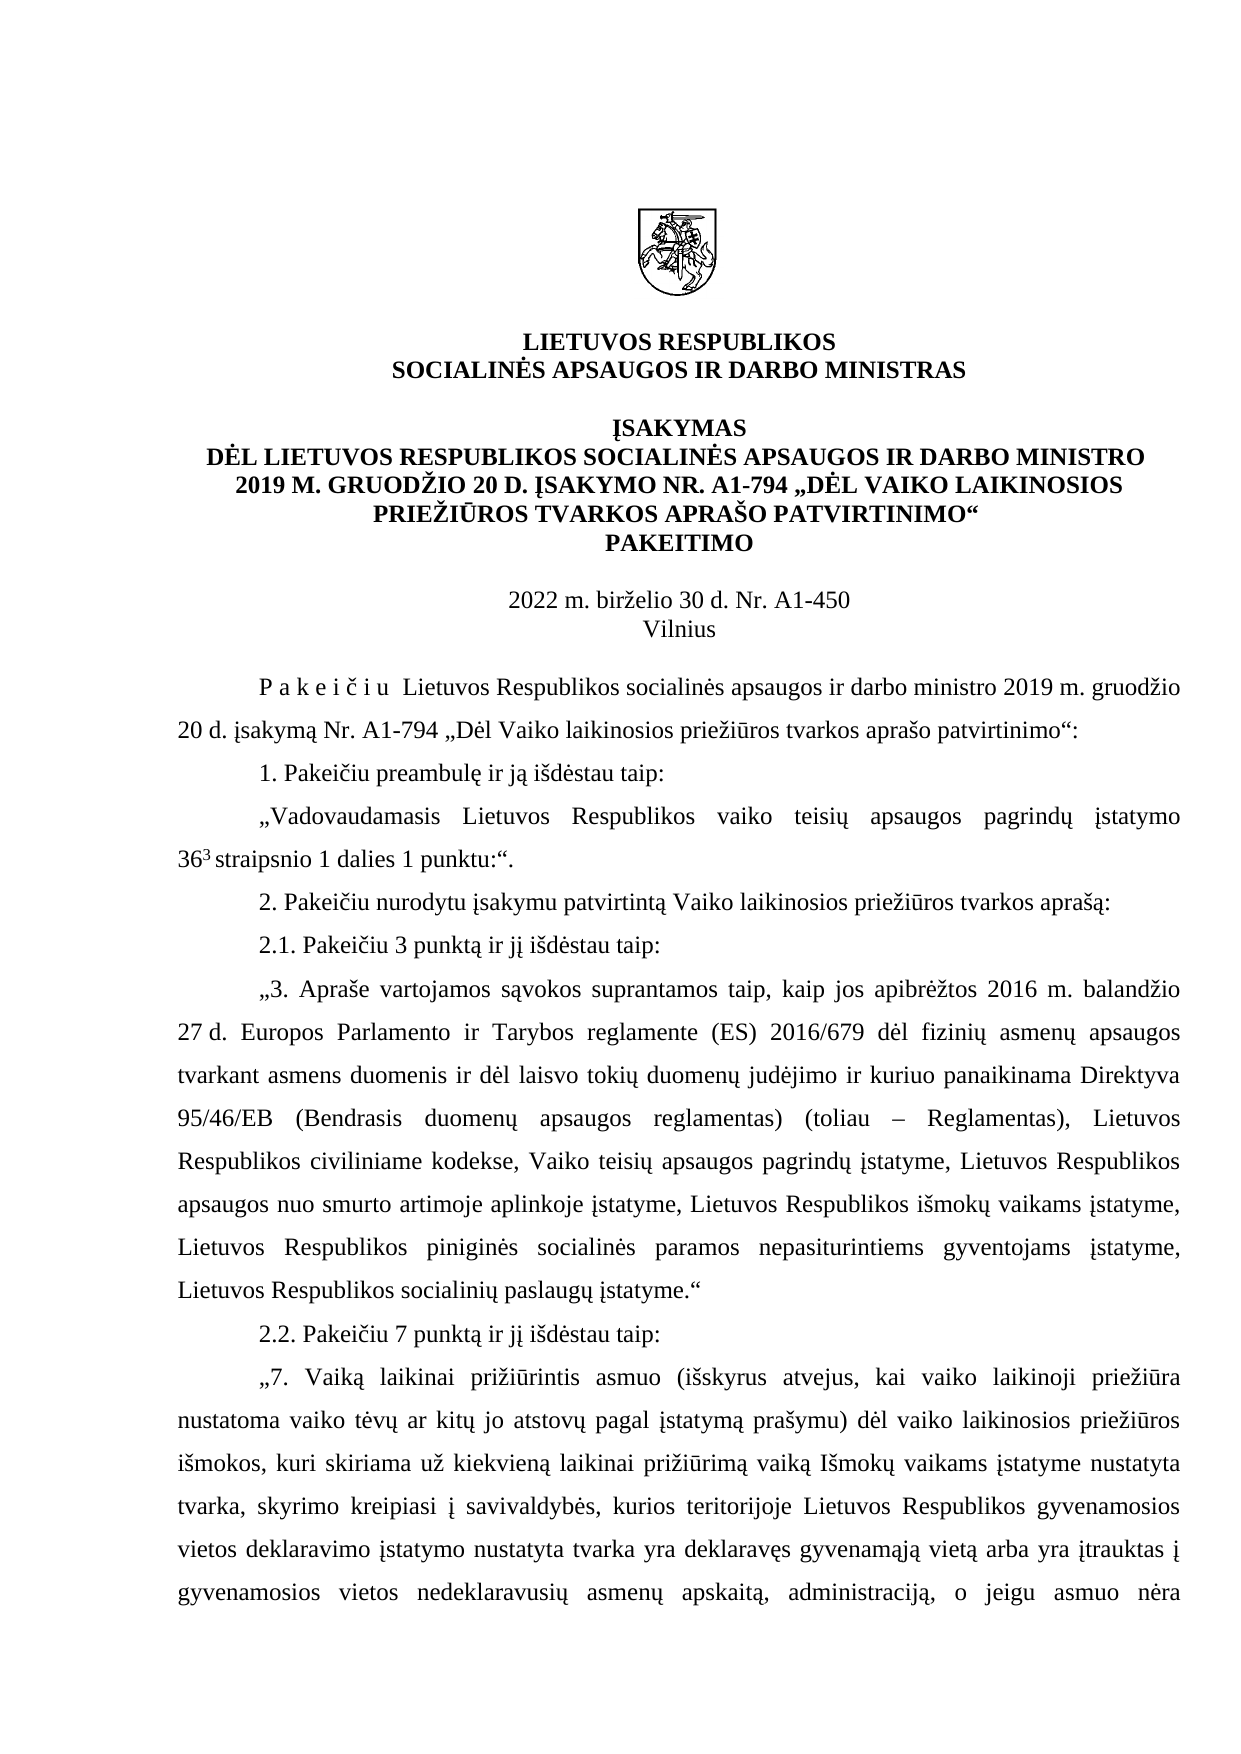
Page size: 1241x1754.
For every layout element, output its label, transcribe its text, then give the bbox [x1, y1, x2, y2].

text „7. Vaiką laikinai prižiūrintis asmuo (išskyrus atvejus, kai vaiko laikinoji priežiūra nustatoma vaiko tėvų ar kitų jo atstovų pagal įstatymą prašymu) dėl vaiko laikinosios priežiūros išmokos, kuri skiriama už kiekvieną laikinai prižiūrimą vaiką Išmokų vaikams įstatyme nustatyta tvarka, skyrimo kreipiasi į savivaldybės, kurios teritorijoje Lietuvos Respublikos gyvenamosios vietos deklaravimo įstatymo nustatyta tvarka yra deklaravęs gyvenamąją vietą arba yra įtrauktas į gyvenamosios vietos nedeklaravusių asmenų apskaitą, administraciją, o jeigu asmuo nėra [177, 1362, 1181, 1606]
text „Vadovaudamasis Lietuvos Respublikos vaiko teisių apsaugos pagrindų įstatymo 363 straipsnio 1 dalies 1 punktu:“. [177, 801, 1181, 873]
text Vilnius [177, 614, 1181, 643]
text LIETUVOS RESPUBLIKOS [177, 327, 1181, 356]
text 2. Pakeičiu nurodytu įsakymu patvirtintą Vaiko laikinosios priežiūros tvarkos aprašą: [177, 887, 1181, 916]
text PAKEITIMO [177, 528, 1181, 557]
text DĖL LIETUVOS RESPUBLIKOS SOCIALINĖS APSAUGOS IR DARBO MINISTRO [177, 442, 1181, 471]
text SOCIALINĖS APSAUGOS IR DARBO MINISTRAS [177, 356, 1181, 384]
text P a k e i č i u Lietuvos Respublikos socialinės apsaugos ir darbo ministro 2019 m. gruodžio 20 d. įsakymą Nr. A1-794 „Dėl Vaiko laikinosios priežiūros tvarkos aprašo patvirtinimo“: [177, 672, 1181, 744]
text ĮSAKYMAS [177, 413, 1181, 442]
text 2019 M. GRUODŽIO 20 D. ĮSAKYMO NR. A1-794 „DĖL VAIKO LAIKINOSIOS PRIEŽIŪROS TVARKOS APRAŠO PATVIRTINIMO“ [177, 471, 1181, 528]
text 2.2. Pakeičiu 7 punktą ir jį išdėstau taip: [177, 1319, 1181, 1347]
text „3. Apraše vartojamos sąvokos suprantamos taip, kaip jos apibrėžtos 2016 m. balandžio 27 d. Europos Parlamento ir Tarybos reglamente (ES) 2016/679 dėl fizinių asmenų apsaugos tvarkant asmens duomenis ir dėl laisvo tokių duomenų judėjimo ir kuriuo panaikinama Direktyva 95/46/EB (Bendrasis duomenų apsaugos reglamentas) (toliau – Reglamentas), Lietuvos Respublikos civiliniame kodekse, Vaiko teisių apsaugos pagrindų įstatyme, Lietuvos Respublikos apsaugos nuo smurto artimoje aplinkoje įstatyme, Lietuvos Respublikos išmokų vaikams įstatyme, Lietuvos Respublikos piniginės socialinės paramos nepasiturintiems gyventojams įstatyme, Lietuvos Respublikos socialinių paslaugų įstatyme.“ [177, 974, 1181, 1304]
text 2.1. Pakeičiu 3 punktą ir jį išdėstau taip: [177, 931, 1181, 959]
text 1. Pakeičiu preambulę ir ją išdėstau taip: [177, 758, 1181, 787]
text 2022 m. birželio 30 d. Nr. A1-450 [177, 586, 1181, 614]
